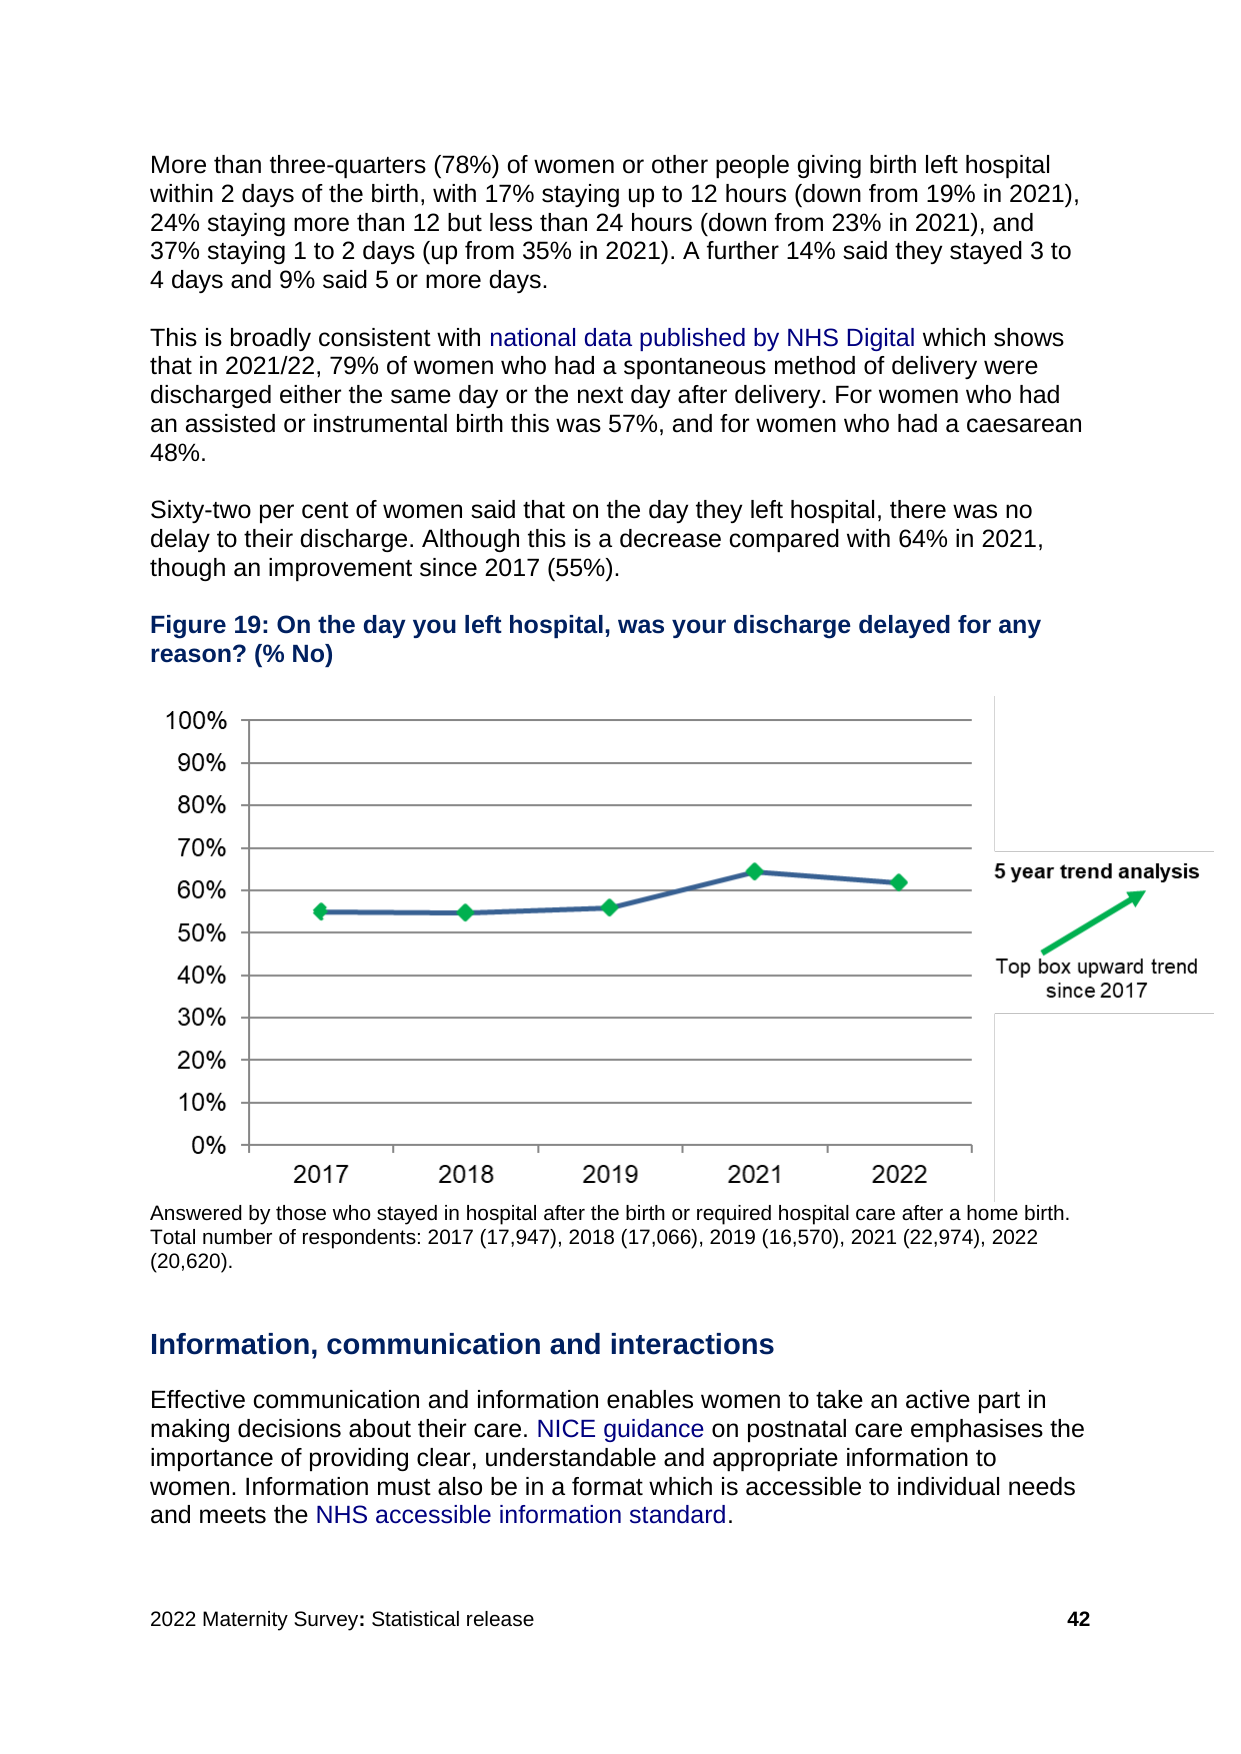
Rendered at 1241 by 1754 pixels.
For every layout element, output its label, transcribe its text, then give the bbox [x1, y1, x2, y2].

text Figure 19: On the day you left hospital, was your discharge delayed for any reason? (% No) [150, 610, 1090, 667]
text Information, communication and interactions [150, 1327, 1090, 1360]
text Answered by those who stayed in hospital after the birth or required hospital care after a home birth. [150, 1201, 1090, 1225]
text This is broadly consistent with national data published by NHS Digital which shows that in 2021/22, 79% of women who had a spontaneous method of delivery were discharged either the same day or the next day after delivery. For women who had an assisted or instrumental birth this was 57%, and for women who had a caesarean 48%. [150, 322, 1090, 466]
text More than three-quarters (78%) of women or other people giving birth left hospital within 2 days of the birth, with 17% staying up to 12 hours (down from 19% in 2021), 24% staying more than 12 but less than 24 hours (down from 23% in 2021), and 37% staying 1 to 2 days (up from 35% in 2021). A further 14% said they stayed 3 to 4 days and 9% said 5 or more days. [150, 150, 1090, 294]
text Total number of respondents: 2017 (17,947), 2018 (17,066), 2019 (16,570), 2021 (22,974), 2022 (20,620). [150, 1225, 1090, 1273]
text Effective communication and information enables women to take an active part in making decisions about their care. NICE guidance on postnatal care emphasises the importance of providing clear, understandable and appropriate information to women. Information must also be in a format which is accessible to individual needs and meets the NHS accessible information standard. [150, 1385, 1090, 1529]
text Sixty-two per cent of women said that on the day they left hospital, there was no delay to their discharge. Although this is a decrease compared with 64% in 2021, though an improvement since 2017 (55%). [150, 495, 1090, 581]
